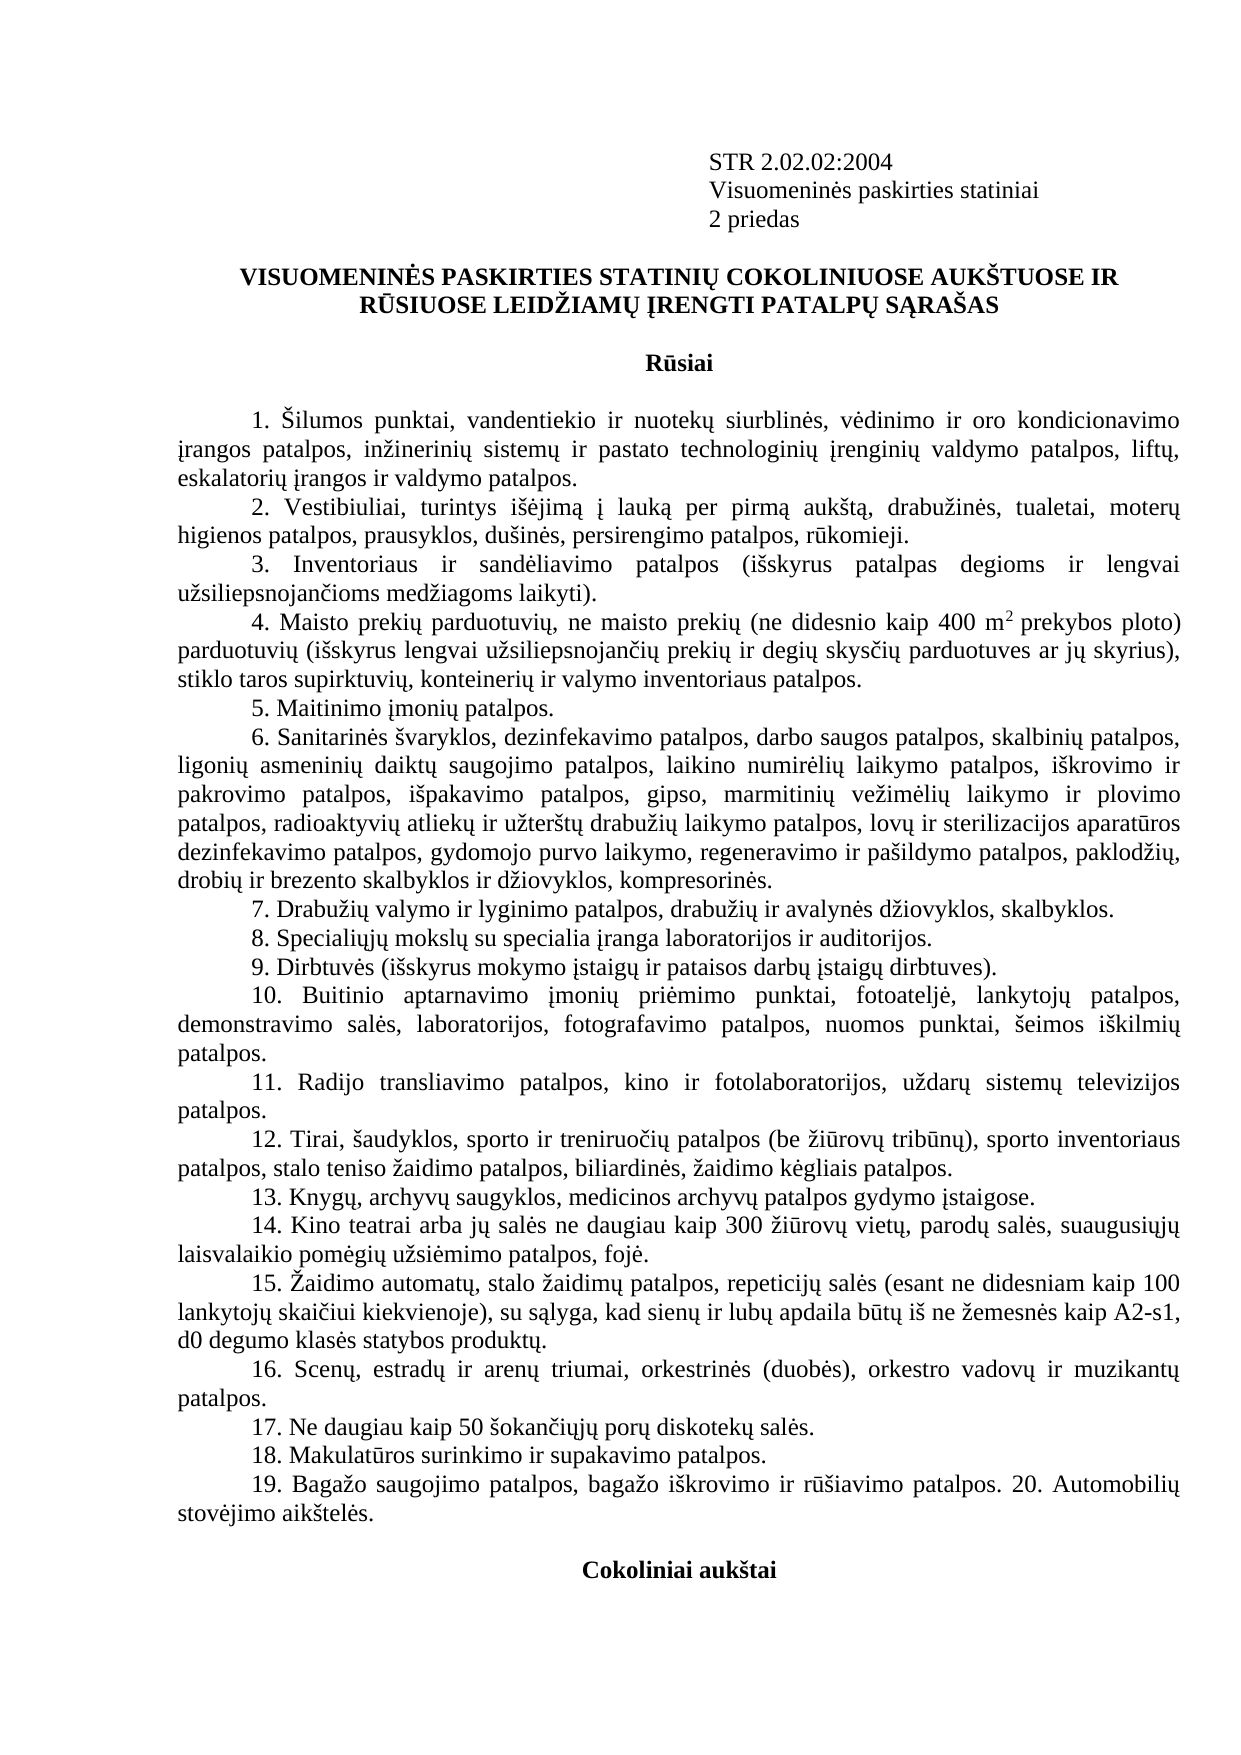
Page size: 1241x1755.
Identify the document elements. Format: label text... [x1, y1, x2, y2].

text 4. Maisto prekių parduotuvių, ne maisto prekių (ne didesnio kaip 400 m2 prekybos ploto) parduotuvių (išskyrus lengvai užsiliepsnojančių prekių ir degių skysčių parduotuves ar jų skyrius), stiklo taros supirktuvių, konteinerių ir valymo inventoriaus patalpos. [177, 607, 1181, 693]
text VISUOMENINĖS PASKIRTIES STATINIŲ COKOLINIUOSE AUKŠTUOSE IR RŪSIUOSE LEIDŽIAMŲ ĮRENGTI PATALPŲ SĄRAŠAS [177, 262, 1181, 319]
text 11. Radijo transliavimo patalpos, kino ir fotolaboratorijos, uždarų sistemų televizijos patalpos. [177, 1067, 1181, 1124]
text Visuomeninės paskirties statiniai [177, 176, 1181, 204]
text 6. Sanitarinės švaryklos, dezinfekavimo patalpos, darbo saugos patalpos, skalbinių patalpos, ligonių asmeninių daiktų saugojimo patalpos, laikino numirėlių laikymo patalpos, iškrovimo ir pakrovimo patalpos, išpakavimo patalpos, gipso, marmitinių vežimėlių laikymo ir plovimo patalpos, radioaktyvių atliekų ir užterštų drabužių laikymo patalpos, lovų ir sterilizacijos aparatūros dezinfekavimo patalpos, gydomojo purvo laikymo, regeneravimo ir pašildymo patalpos, paklodžių, drobių ir brezento skalbyklos ir džiovyklos, kompresorinės. [177, 722, 1181, 894]
text Cokoliniai aukštai [177, 1556, 1181, 1584]
text 16. Scenų, estradų ir arenų triumai, orkestrinės (duobės), orkestro vadovų ir muzikantų patalpos. [177, 1354, 1181, 1412]
text 17. Ne daugiau kaip 50 šokančiųjų porų diskotekų salės. [177, 1412, 1181, 1441]
text 9. Dirbtuvės (išskyrus mokymo įstaigų ir pataisos darbų įstaigų dirbtuves). [177, 952, 1181, 981]
text Rūsiai [177, 348, 1181, 377]
text 14. Kino teatrai arba jų salės ne daugiau kaip 300 žiūrovų vietų, parodų salės, suaugusiųjų laisvalaikio pomėgių užsiėmimo patalpos, fojė. [177, 1211, 1181, 1268]
text 18. Makulatūros surinkimo ir supakavimo patalpos. [177, 1441, 1181, 1469]
text 8. Specialiųjų mokslų su specialia įranga laboratorijos ir auditorijos. [177, 923, 1181, 952]
text 3. Inventoriaus ir sandėliavimo patalpos (išskyrus patalpas degioms ir lengvai užsiliepsnojančioms medžiagoms laikyti). [177, 549, 1181, 607]
text 12. Tirai, šaudyklos, sporto ir treniruočių patalpos (be žiūrovų tribūnų), sporto inventoriaus patalpos, stalo teniso žaidimo patalpos, biliardinės, žaidimo kėgliais patalpos. [177, 1124, 1181, 1182]
text 13. Knygų, archyvų saugyklos, medicinos archyvų patalpos gydymo įstaigose. [177, 1182, 1181, 1211]
text 15. Žaidimo automatų, stalo žaidimų patalpos, repeticijų salės (esant ne didesniam kaip 100 lankytojų skaičiui kiekvienoje), su sąlyga, kad sienų ir lubų apdaila būtų iš ne žemesnės kaip A2-s1, d0 degumo klasės statybos produktų. [177, 1268, 1181, 1354]
text 1. Šilumos punktai, vandentiekio ir nuotekų siurblinės, vėdinimo ir oro kondicionavimo įrangos patalpos, inžinerinių sistemų ir pastato technologinių įrenginių valdymo patalpos, liftų, eskalatorių įrangos ir valdymo patalpos. [177, 406, 1181, 492]
text 10. Buitinio aptarnavimo įmonių priėmimo punktai, fotoateljė, lankytojų patalpos, demonstravimo salės, laboratorijos, fotografavimo patalpos, nuomos punktai, šeimos iškilmių patalpos. [177, 981, 1181, 1067]
text 7. Drabužių valymo ir lyginimo patalpos, drabužių ir avalynės džiovyklos, skalbyklos. [177, 894, 1181, 923]
text 2 priedas [177, 204, 1181, 233]
text 19. Bagažo saugojimo patalpos, bagažo iškrovimo ir rūšiavimo patalpos. 20. Automobilių stovėjimo aikštelės. [177, 1469, 1181, 1527]
text 2. Vestibiuliai, turintys išėjimą į lauką per pirmą aukštą, drabužinės, tualetai, moterų higienos patalpos, prausyklos, dušinės, persirengimo patalpos, rūkomieji. [177, 492, 1181, 549]
text 5. Maitinimo įmonių patalpos. [177, 693, 1181, 722]
text STR 2.02.02:2004 [177, 147, 1181, 176]
